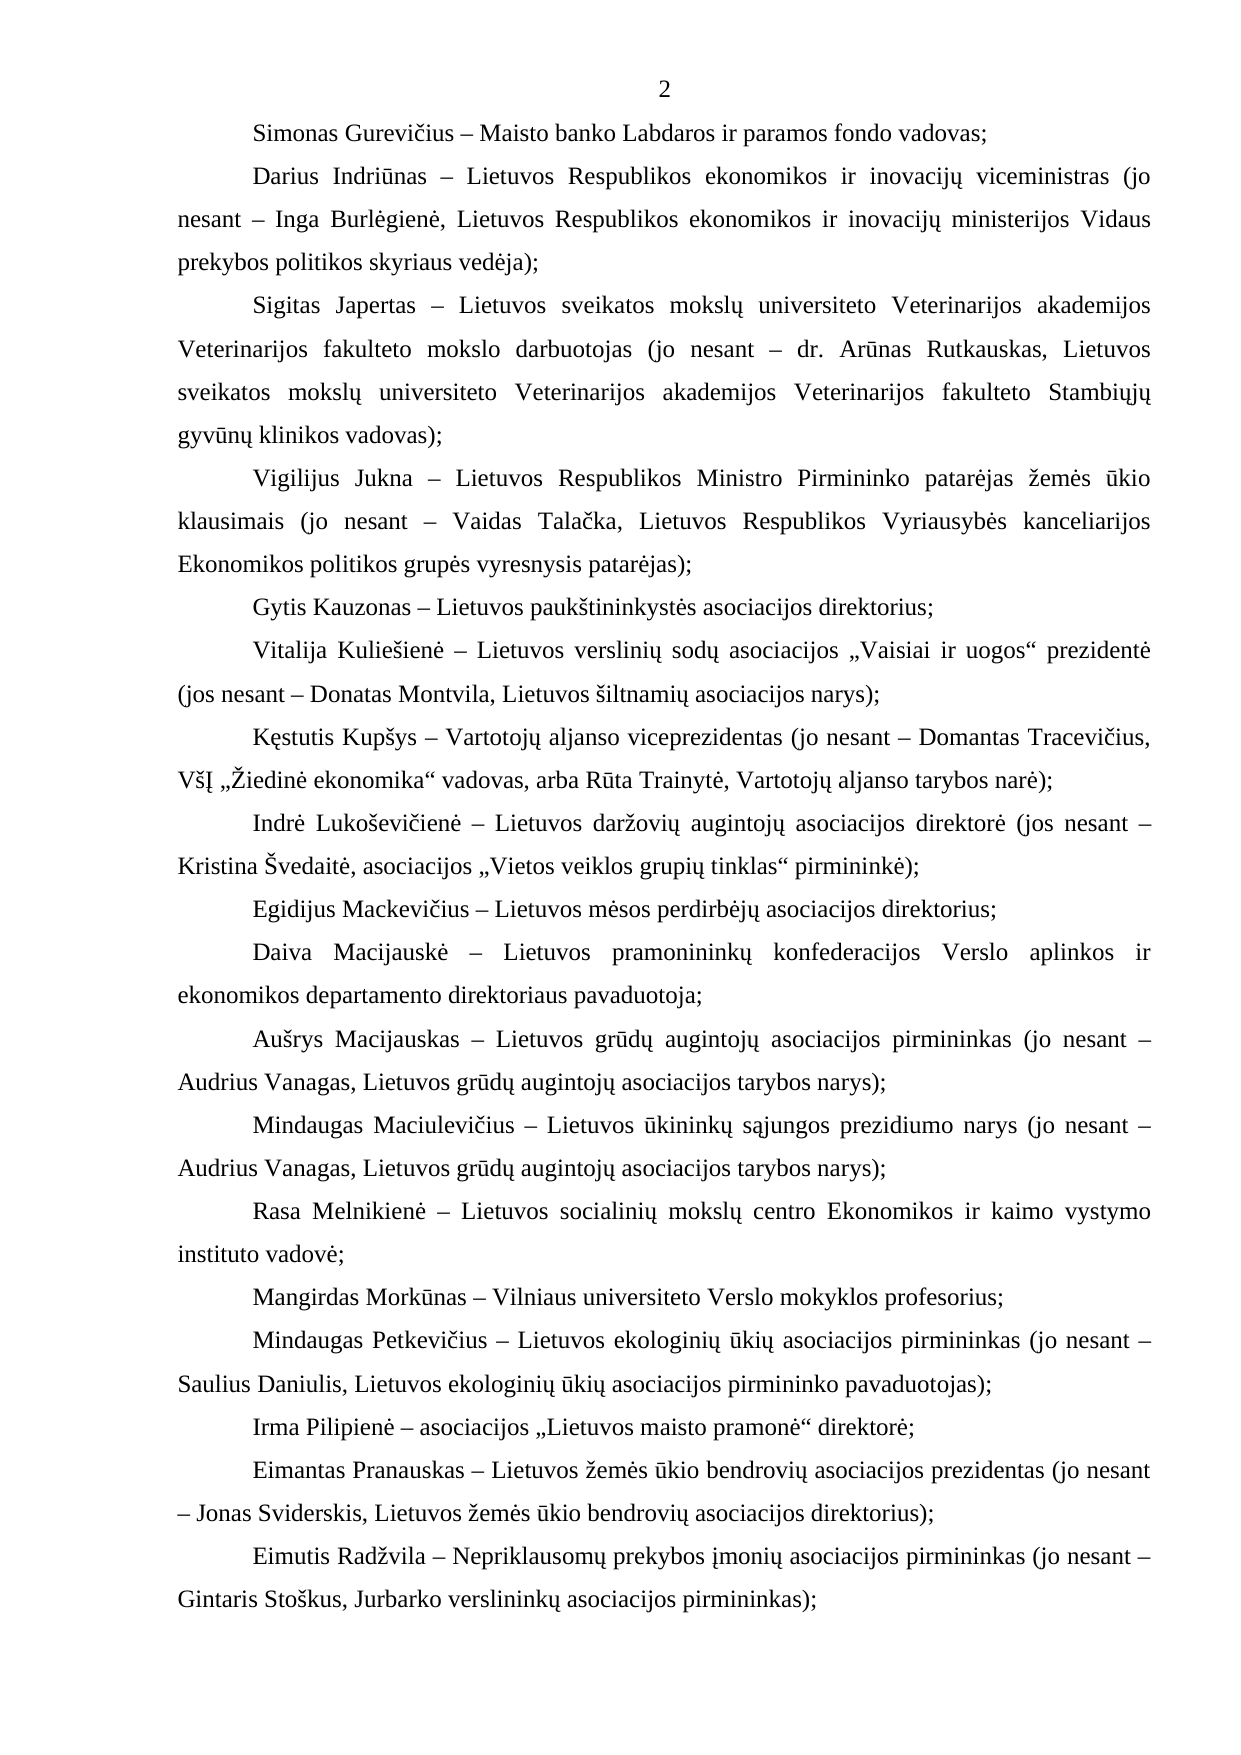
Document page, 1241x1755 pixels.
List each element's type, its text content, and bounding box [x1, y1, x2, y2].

text Egidijus Mackevičius – Lietuvos mėsos perdirbėjų asociacijos direktorius; [177, 894, 1152, 923]
text Aušrys Macijauskas – Lietuvos grūdų augintojų asociacijos pirmininkas (jo nesant – Audrius Vanagas, Lietuvos grūdų augintojų asociacijos tarybos narys); [177, 1024, 1152, 1096]
text Rasa Melnikienė – Lietuvos socialinių mokslų centro Ekonomikos ir kaimo vystymo instituto vadovė; [177, 1196, 1152, 1268]
text Vitalija Kuliešienė – Lietuvos verslinių sodų asociacijos „Vaisiai ir uogos“ prezidentė (jos nesant – Donatas Montvila, Lietuvos šiltnamių asociacijos narys); [177, 636, 1152, 707]
text Daiva Macijauskė – Lietuvos pramonininkų konfederacijos Verslo aplinkos ir ekonomikos departamento direktoriaus pavaduotoja; [177, 937, 1152, 1009]
text Mangirdas Morkūnas – Vilniaus universiteto Verslo mokyklos profesorius; [177, 1282, 1152, 1311]
text Gytis Kauzonas – Lietuvos paukštininkystės asociacijos direktorius; [177, 592, 1152, 621]
text Eimutis Radžvila – Nepriklausomų prekybos įmonių asociacijos pirmininkas (jo nesant – Gintaris Stoškus, Jurbarko verslininkų asociacijos pirmininkas); [177, 1541, 1152, 1613]
text Darius Indriūnas – Lietuvos Respublikos ekonomikos ir inovacijų viceministras (jo nesant – Inga Burlėgienė, Lietuvos Respublikos ekonomikos ir inovacijų ministerijos Vidaus prekybos politikos skyriaus vedėja); [177, 161, 1152, 276]
text Kęstutis Kupšys – Vartotojų aljanso viceprezidentas (jo nesant – Domantas Tracevičius, VšĮ „Žiedinė ekonomika“ vadovas, arba Rūta Trainytė, Vartotojų aljanso tarybos narė); [177, 722, 1152, 794]
text Mindaugas Petkevičius – Lietuvos ekologinių ūkių asociacijos pirmininkas (jo nesant – Saulius Daniulis, Lietuvos ekologinių ūkių asociacijos pirmininko pavaduotojas); [177, 1326, 1152, 1397]
text Mindaugas Maciulevičius – Lietuvos ūkininkų sąjungos prezidiumo narys (jo nesant – Audrius Vanagas, Lietuvos grūdų augintojų asociacijos tarybos narys); [177, 1110, 1152, 1182]
text Simonas Gurevičius – Maisto banko Labdaros ir paramos fondo vadovas; [177, 118, 1152, 147]
text Vigilijus Jukna – Lietuvos Respublikos Ministro Pirmininko patarėjas žemės ūkio klausimais (jo nesant – Vaidas Talačka, Lietuvos Respublikos Vyriausybės kanceliarijos Ekonomikos politikos grupės vyresnysis patarėjas); [177, 463, 1152, 578]
text Indrė Lukoševičienė – Lietuvos daržovių augintojų asociacijos direktorė (jos nesant – Kristina Švedaitė, asociacijos „Vietos veiklos grupių tinklas“ pirmininkė); [177, 808, 1152, 880]
text Irma Pilipienė – asociacijos „Lietuvos maisto pramonė“ direktorė; [177, 1412, 1152, 1441]
text Sigitas Japertas – Lietuvos sveikatos mokslų universiteto Veterinarijos akademijos Veterinarijos fakulteto mokslo darbuotojas (jo nesant – dr. Arūnas Rutkauskas, Lietuvos sveikatos mokslų universiteto Veterinarijos akademijos Veterinarijos fakulteto Stambiųjų gyvūnų klinikos vadovas); [177, 291, 1152, 449]
text Eimantas Pranauskas – Lietuvos žemės ūkio bendrovių asociacijos prezidentas (jo nesant – Jonas Sviderskis, Lietuvos žemės ūkio bendrovių asociacijos direktorius); [177, 1455, 1152, 1527]
